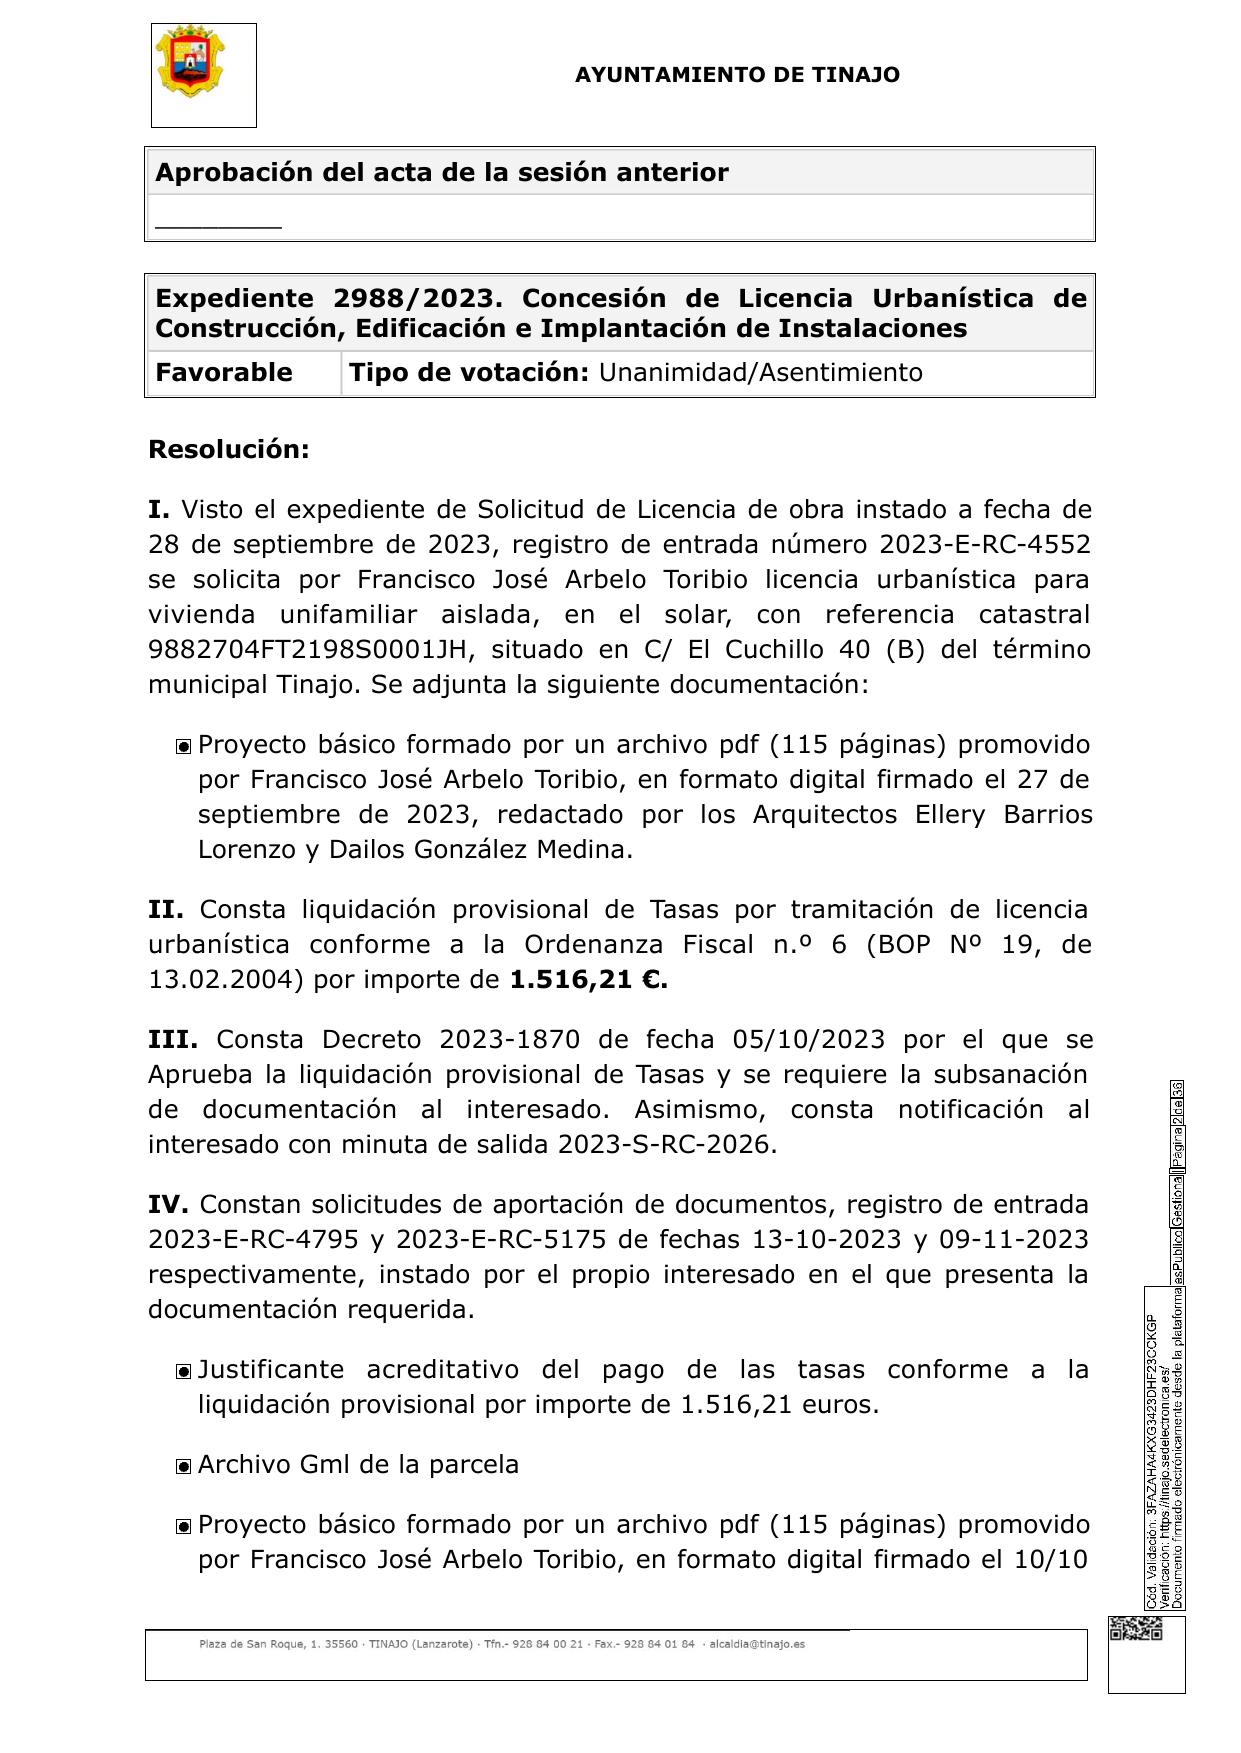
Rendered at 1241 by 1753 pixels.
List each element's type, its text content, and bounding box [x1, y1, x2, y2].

text 9 [151, 641, 159, 649]
picture [1171, 1116, 1183, 1125]
picture [1171, 1081, 1183, 1097]
text liquidación provisional por importe de 1.516,21 euros. [198, 1389, 1117, 1420]
picture [1109, 1617, 1185, 1693]
text urbanística conforme a la Ordenanza Fiscal n.º 6 (BOP Nº 19, de [148, 929, 1117, 960]
picture [145, 147, 1095, 241]
text Aprueba la liquidación provisional de Tasas y se requiere la subsanación [148, 1059, 1117, 1090]
text 9 [148, 634, 164, 665]
text Favorable [155, 357, 318, 388]
text 023-E-RC-4795 y 2023-E-RC-5175 de fechas 13-10-2023 y 09-11-2023 [164, 1224, 1116, 1255]
text por Francisco José Arbelo Toribio, en formato digital firmado el 27 de [198, 764, 1117, 795]
text 2 [148, 1224, 164, 1255]
text AYUNTAMIENTO DE TINAJO [575, 62, 926, 88]
picture [1171, 1099, 1183, 1115]
text Expediente 2988/2023. Concesión de Licencia Urbanística de [155, 283, 1110, 313]
picture [1145, 1287, 1185, 1610]
text de documentación al interesado. Asimismo, consta notificación al [148, 1094, 1117, 1125]
text Proyecto básico formado por un archivo pdf (115 páginas) promovido [198, 1509, 1116, 1540]
picture [177, 1520, 190, 1533]
text 882704FT2198S0001JH, situado en C/ El Cuchillo 40 (B) del término [164, 634, 1117, 665]
picture [1144, 1229, 1186, 1286]
text documentación requerida. [148, 1294, 1116, 1325]
text Construcción, Edificación e Implantación de Instalaciones [155, 313, 1110, 343]
picture [146, 1630, 1087, 1680]
picture [1171, 1126, 1185, 1167]
text por Francisco José Arbelo Toribio, en formato digital firmado el 10/10 [198, 1544, 1116, 1575]
picture [177, 1460, 190, 1473]
text Resolución: [148, 434, 336, 465]
text III. Consta Decreto 2023-1870 de fecha 05/10/2023 por el que se [148, 1024, 1117, 1055]
text II. Consta liquidación provisional de Tasas por tramitación de licencia [148, 894, 1117, 925]
text Justificante acreditativo del pago de las tasas conforme a la [198, 1354, 1117, 1385]
picture [177, 1365, 190, 1378]
text Proyecto básico formado por un archivo pdf (115 páginas) promovido [198, 729, 1117, 760]
picture [177, 740, 190, 753]
text Archivo Gml de la parcela [198, 1449, 545, 1480]
picture [152, 24, 256, 127]
picture [1170, 1176, 1183, 1227]
text Lorenzo y Dailos González Medina. [198, 834, 1117, 865]
text Aprobación del acta de la sesión anterior [155, 157, 754, 187]
text se solicita por Francisco José Arbelo Toribio licencia urbanística para [148, 564, 1117, 595]
text IV. Constan solicitudes de aportación de documentos, registro de entrada [148, 1189, 1117, 1220]
text Tipo de votación: Unanimidad/Asentimiento [348, 357, 949, 388]
text municipal Tinajo. Se adjunta la siguiente documentación: [148, 669, 897, 700]
text septiembre de 2023, redactado por los Arquitectos Ellery Barrios [198, 799, 1117, 830]
text respectivamente, instado por el propio interesado en el que presenta la [148, 1259, 1116, 1290]
text vivienda unifamiliar aislada, en el solar, con referencia catastral [148, 599, 1117, 630]
text 8 de septiembre de 2023, registro de entrada número 2023-E-RC-4552 [189, 529, 1116, 560]
picture [1170, 1169, 1185, 1173]
text 2 [148, 529, 189, 560]
text ________ [155, 201, 754, 231]
text interesado con minuta de salida 2023-S-RC-2026. [148, 1129, 1117, 1160]
text 3.02.2004) por importe de 1.516,21 €. [163, 964, 694, 995]
picture [145, 274, 1095, 397]
text 1 [148, 964, 163, 995]
text I. Visto el expediente de Solicitud de Licencia de obra instado a fecha de [148, 494, 1116, 525]
